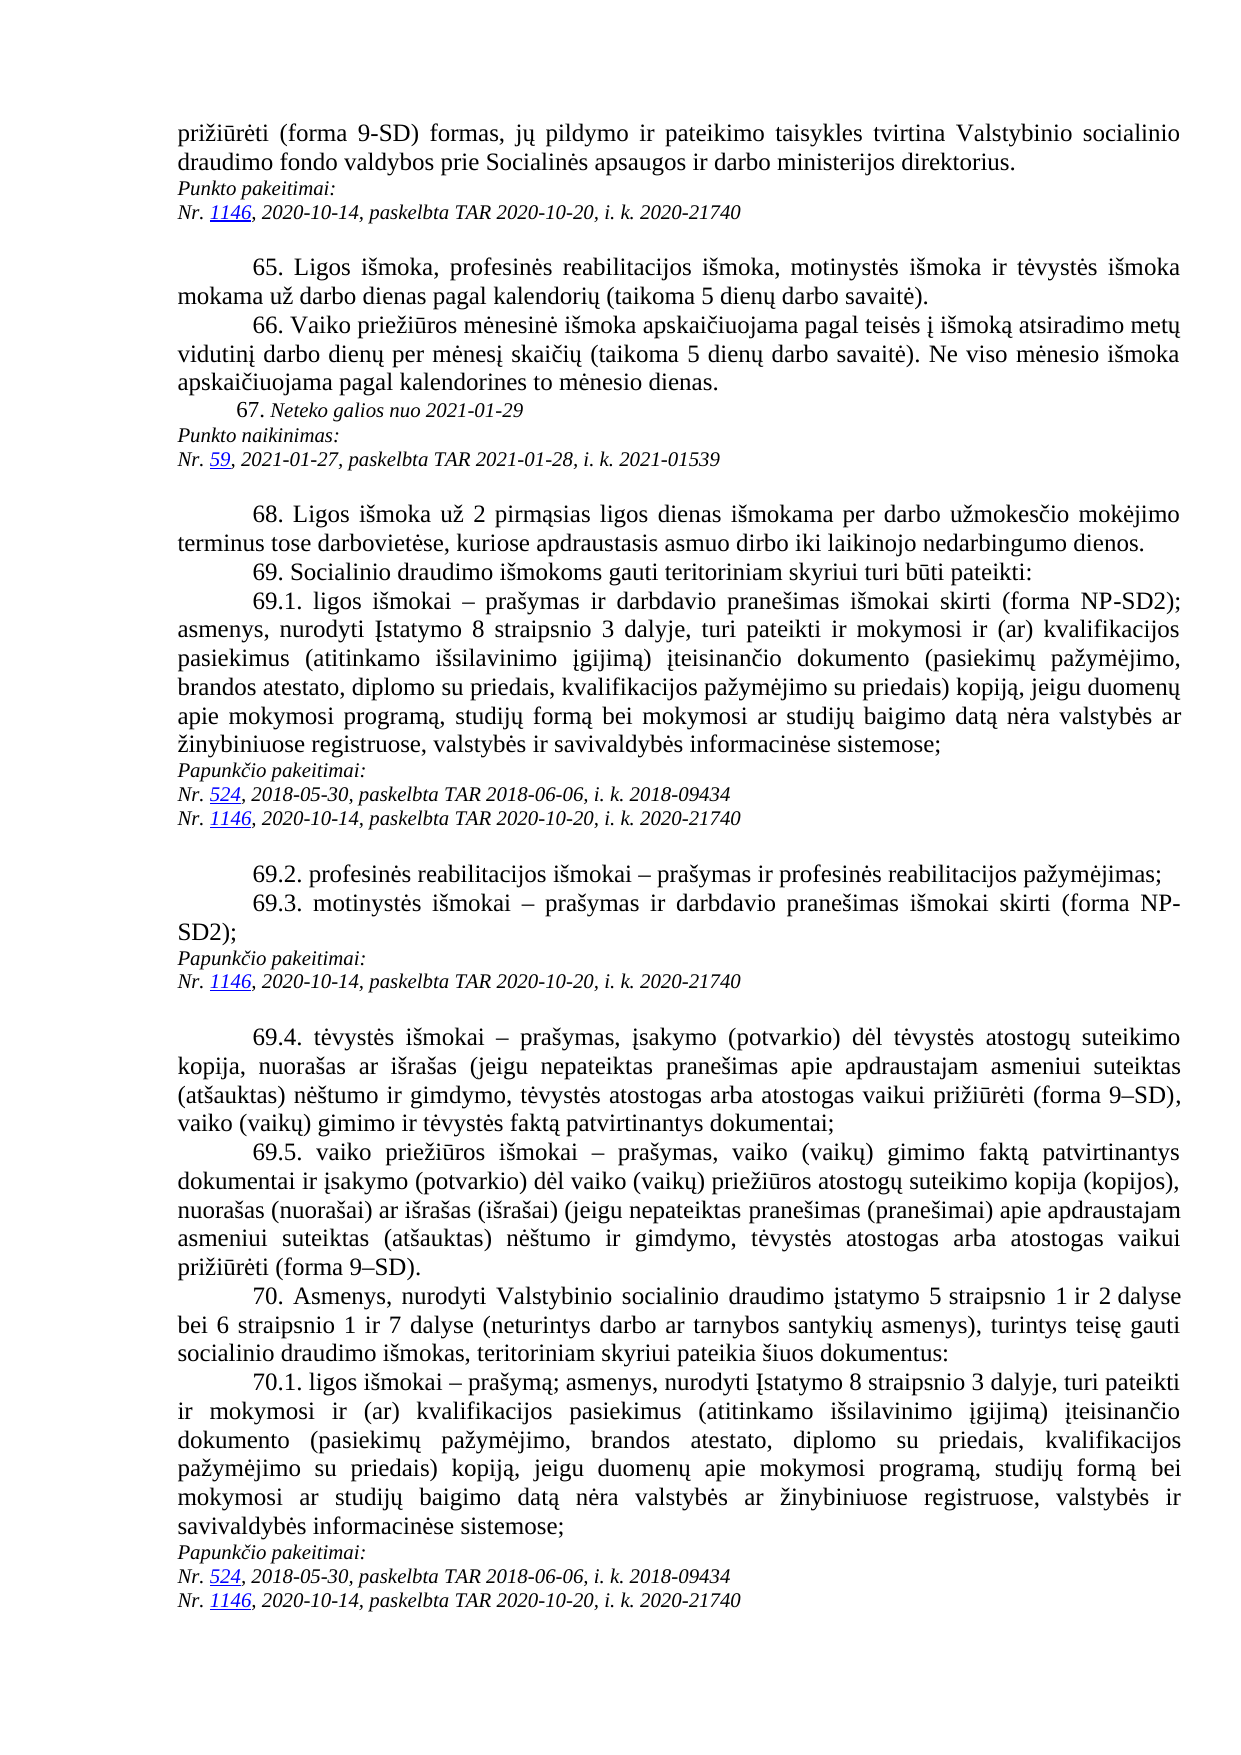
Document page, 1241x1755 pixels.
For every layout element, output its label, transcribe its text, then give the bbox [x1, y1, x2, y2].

text Punkto naikinimas: [177, 423, 1181, 447]
text 66. Vaiko priežiūros mėnesinė išmoka apskaičiuojama pagal teisės į išmoką atsiradimo metų vidutinį darbo dienų per mėnesį skaičių (taikoma 5 dienų darbo savaitė). Ne viso mėnesio išmoka apskaičiuojama pagal kalendorines to mėnesio dienas. [177, 310, 1181, 396]
text Papunkčio pakeitimai: [177, 758, 1181, 782]
text 69.4. tėvystės išmokai – prašymas, įsakymo (potvarkio) dėl tėvystės atostogų suteikimo kopija, nuorašas ar išrašas (jeigu nepateiktas pranešimas apie apdraustajam asmeniui suteiktas (atšauktas) nėštumo ir gimdymo, tėvystės atostogas arba atostogas vaikui prižiūrėti (forma 9–SD), vaiko (vaikų) gimimo ir tėvystės faktą patvirtinantys dokumentai; [177, 1022, 1181, 1137]
text 65. Ligos išmoka, profesinės reabilitacijos išmoka, motinystės išmoka ir tėvystės išmoka mokama už darbo dienas pagal kalendorių (taikoma 5 dienų darbo savaitė). [177, 252, 1181, 310]
text 69.1. ligos išmokai – prašymas ir darbdavio pranešimas išmokai skirti (forma NP‑SD2); asmenys, nurodyti Įstatymo 8 straipsnio 3 dalyje, turi pateikti ir mokymosi ir (ar) kvalifikacijos pasiekimus (atitinkamo išsilavinimo įgijimą) įteisinančio dokumento (pasiekimų pažymėjimo, brandos atestato, diplomo su priedais, kvalifikacijos pažymėjimo su priedais) kopiją, jeigu duomenų apie mokymosi programą, studijų formą bei mokymosi ar studijų baigimo datą nėra valstybės ar žinybiniuose registruose, valstybės ir savivaldybės informacinėse sistemose; [177, 586, 1181, 758]
text 69.3. motinystės išmokai – prašymas ir darbdavio pranešimas išmokai skirti (forma NP-SD2); [177, 888, 1181, 945]
text 69. Socialinio draudimo išmokoms gauti teritoriniam skyriui turi būti pateikti: [177, 557, 1181, 586]
text 70.1. ligos išmokai – prašymą; asmenys, nurodyti Įstatymo 8 straipsnio 3 dalyje, turi pateikti ir mokymosi ir (ar) kvalifikacijos pasiekimus (atitinkamo išsilavinimo įgijimą) įteisinančio dokumento (pasiekimų pažymėjimo, brandos atestato, diplomo su priedais, kvalifikacijos pažymėjimo su priedais) kopiją, jeigu duomenų apie mokymosi programą, studijų formą bei mokymosi ar studijų baigimo datą nėra valstybės ar žinybiniuose registruose, valstybės ir savivaldybės informacinėse sistemose; [177, 1367, 1181, 1540]
text Nr. 59, 2021-01-27, paskelbta TAR 2021-01-28, i. k. 2021-01539 [177, 447, 1181, 471]
text Nr. 1146, 2020-10-14, paskelbta TAR 2020-10-20, i. k. 2020-21740 [177, 200, 1181, 224]
text 68. Ligos išmoka už 2 pirmąsias ligos dienas išmokama per darbo užmokesčio mokėjimo terminus tose darbovietėse, kuriose apdraustasis asmuo dirbo iki laikinojo nedarbingumo dienos. [177, 499, 1181, 557]
text 69.5. vaiko priežiūros išmokai – prašymas, vaiko (vaikų) gimimo faktą patvirtinantys dokumentai ir įsakymo (potvarkio) dėl vaiko (vaikų) priežiūros atostogų suteikimo kopija (kopijos), nuorašas (nuorašai) ar išrašas (išrašai) (jeigu nepateiktas pranešimas (pranešimai) apie apdraustajam asmeniui suteiktas (atšauktas) nėštumo ir gimdymo, tėvystės atostogas arba atostogas vaikui prižiūrėti (forma 9–SD). [177, 1137, 1181, 1281]
text 70. Asmenys, nurodyti Valstybinio socialinio draudimo įstatymo 5 straipsnio 1 ir 2 dalyse bei 6 straipsnio 1 ir 7 dalyse (neturintys darbo ar tarnybos santykių asmenys), turintys teisę gauti socialinio draudimo išmokas, teritoriniam skyriui pateikia šiuos dokumentus: [177, 1281, 1181, 1367]
text Papunkčio pakeitimai: [177, 1540, 1181, 1564]
text Nr. 524, 2018-05-30, paskelbta TAR 2018-06-06, i. k. 2018-09434 [177, 782, 1181, 806]
text Papunkčio pakeitimai: [177, 945, 1181, 969]
text Nr. 1146, 2020-10-14, paskelbta TAR 2020-10-20, i. k. 2020-21740 [177, 969, 1181, 993]
text Nr. 1146, 2020-10-14, paskelbta TAR 2020-10-20, i. k. 2020-21740 [177, 1588, 1181, 1612]
text prižiūrėti (forma 9-SD) formas, jų pildymo ir pateikimo taisykles tvirtina Valstybinio socialinio draudimo fondo valdybos prie Socialinės apsaugos ir darbo ministerijos direktorius. [177, 118, 1181, 176]
text 69.2. profesinės reabilitacijos išmokai – prašymas ir profesinės reabilitacijos pažymėjimas; [177, 859, 1181, 888]
text Nr. 524, 2018-05-30, paskelbta TAR 2018-06-06, i. k. 2018-09434 [177, 1564, 1181, 1588]
text 67. Neteko galios nuo 2021-01-29 [177, 396, 1181, 423]
text Nr. 1146, 2020-10-14, paskelbta TAR 2020-10-20, i. k. 2020-21740 [177, 806, 1181, 830]
text Punkto pakeitimai: [177, 176, 1181, 200]
